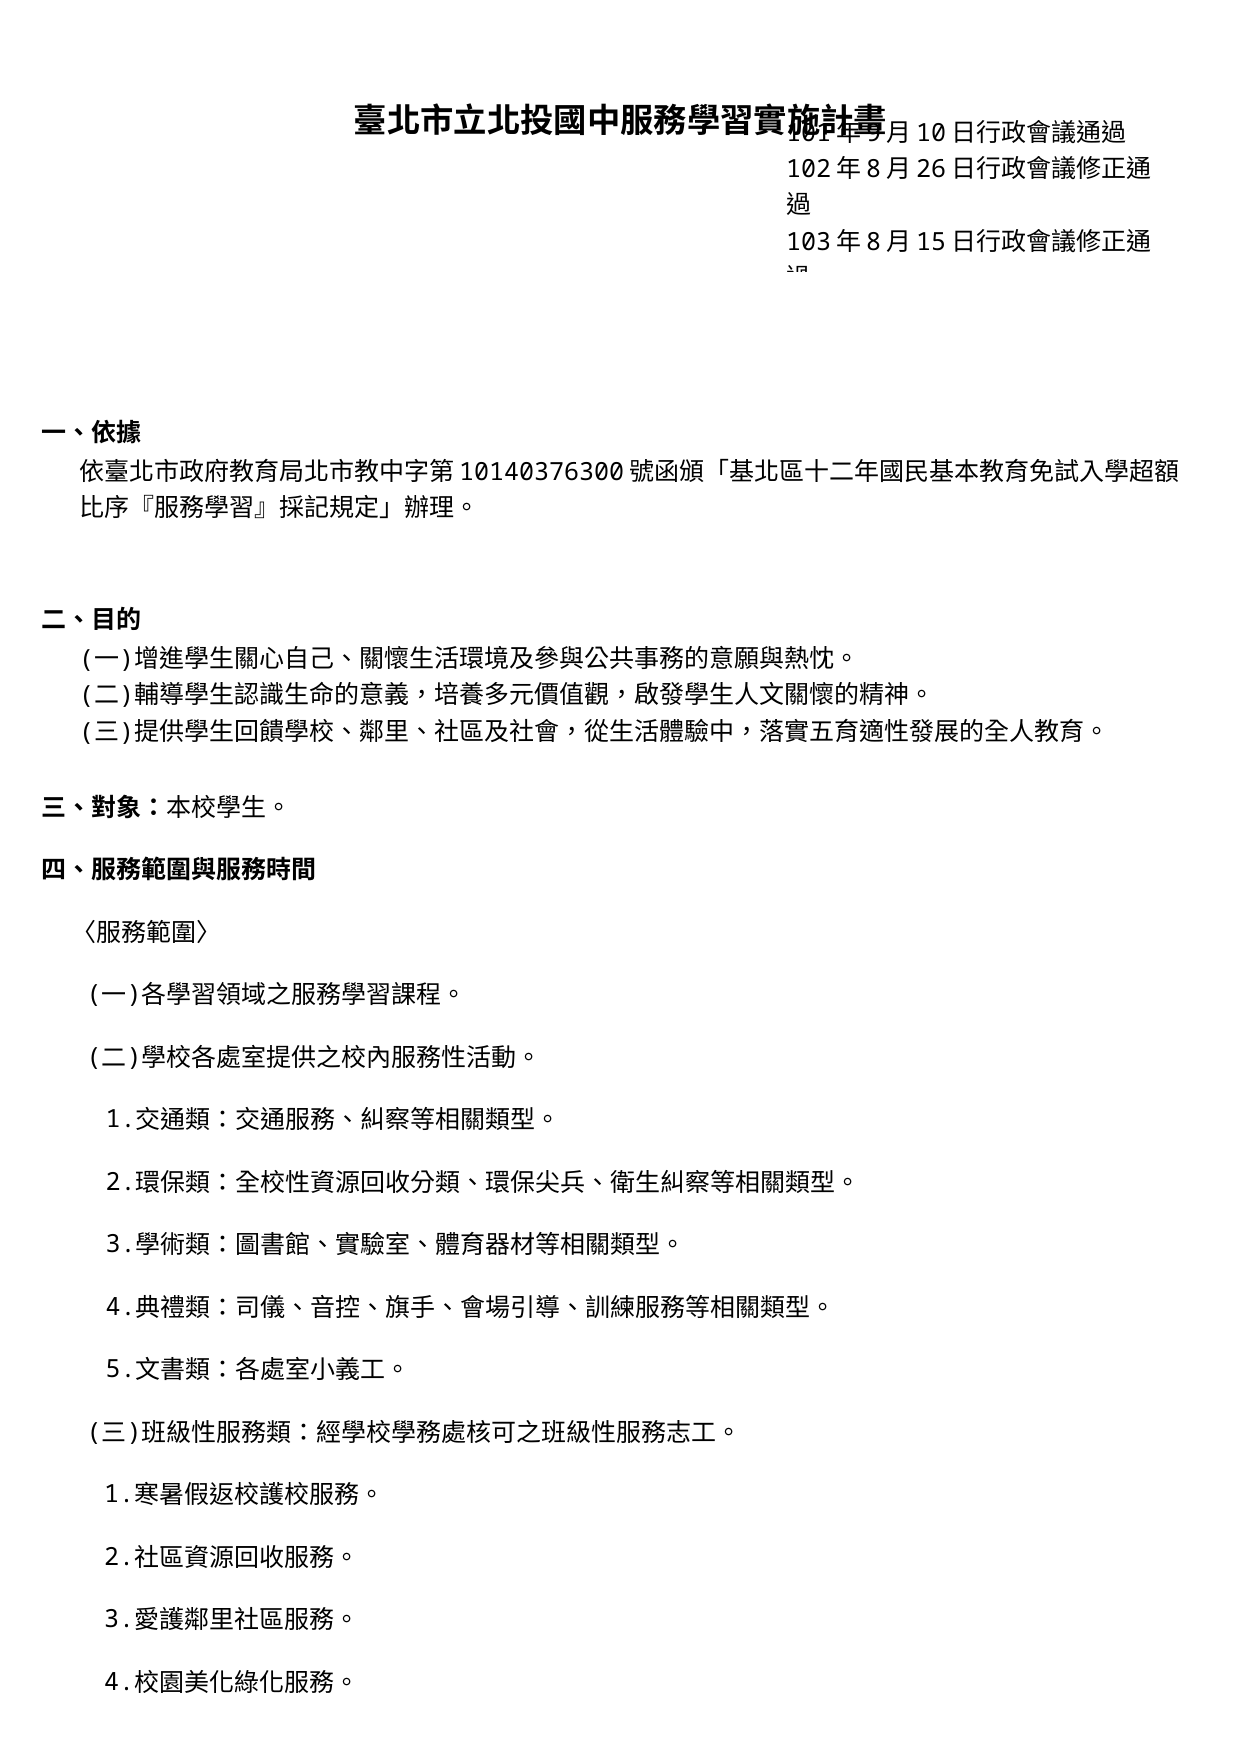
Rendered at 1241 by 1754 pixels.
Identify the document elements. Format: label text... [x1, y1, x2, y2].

text 4.典禮類：司儀、音控、旗手、會場引導、訓練服務等相關類型。 [105, 1264, 1199, 1326]
text 1.寒暑假返校護校服務。 [41, 1451, 1199, 1514]
text (三)提供學生回饋學校、鄰里、社區及社會，從生活體驗中，落實五育適性發展的全人教育。 [79, 711, 1199, 747]
text 3.學術類：圖書館、實驗室、體育器材等相關類型。 [105, 1201, 1199, 1264]
text 2.環保類：全校性資源回收分類、環保尖兵、衛生糾察等相關類型。 [105, 1139, 1199, 1201]
text 三、對象：本校學生。 [41, 764, 1199, 826]
text 103年8月15日行政會議修正通過 [786, 221, 1175, 271]
text 101年9月10日行政會議通過 102年8月26日行政會議修正通過 [786, 112, 1175, 221]
text 二、目的 [41, 576, 1199, 639]
text (一)增進學生關心自己、關懷生活環境及參與公共事務的意願與熱忱。 [79, 639, 1199, 675]
text (二)學校各處室提供之校內服務性活動。 [41, 1014, 1199, 1076]
text 依臺北市政府教育局北市教中字第10140376300號函頒「基北區十二年國民基本教育免試入學超額比序『服務學習』採記規定」辦理。 [79, 451, 1199, 524]
text 2.社區資源回收服務。 [41, 1514, 1199, 1576]
text (三)班級性服務類：經學校學務處核可之班級性服務志工。 [41, 1389, 1199, 1451]
text 3.愛護鄰里社區服務。 [41, 1576, 1199, 1639]
text 〈服務範圍〉 [41, 889, 1199, 951]
text 4.校園美化綠化服務。 [41, 1639, 1199, 1701]
text 1.交通類：交通服務、糾察等相關類型。 [105, 1076, 1199, 1139]
text 5.文書類：各處室小義工。 [105, 1326, 1199, 1389]
text (一)各學習領域之服務學習課程。 [41, 951, 1199, 1014]
text 四、服務範圍與服務時間 [41, 826, 1199, 889]
text (二)輔導學生認識生命的意義，培養多元價值觀，啟發學生人文關懷的精神。 [79, 675, 1199, 711]
text 一、依據 [41, 389, 1199, 451]
text 臺北市立北投國中服務學習實施計畫 [41, 76, 1240, 279]
